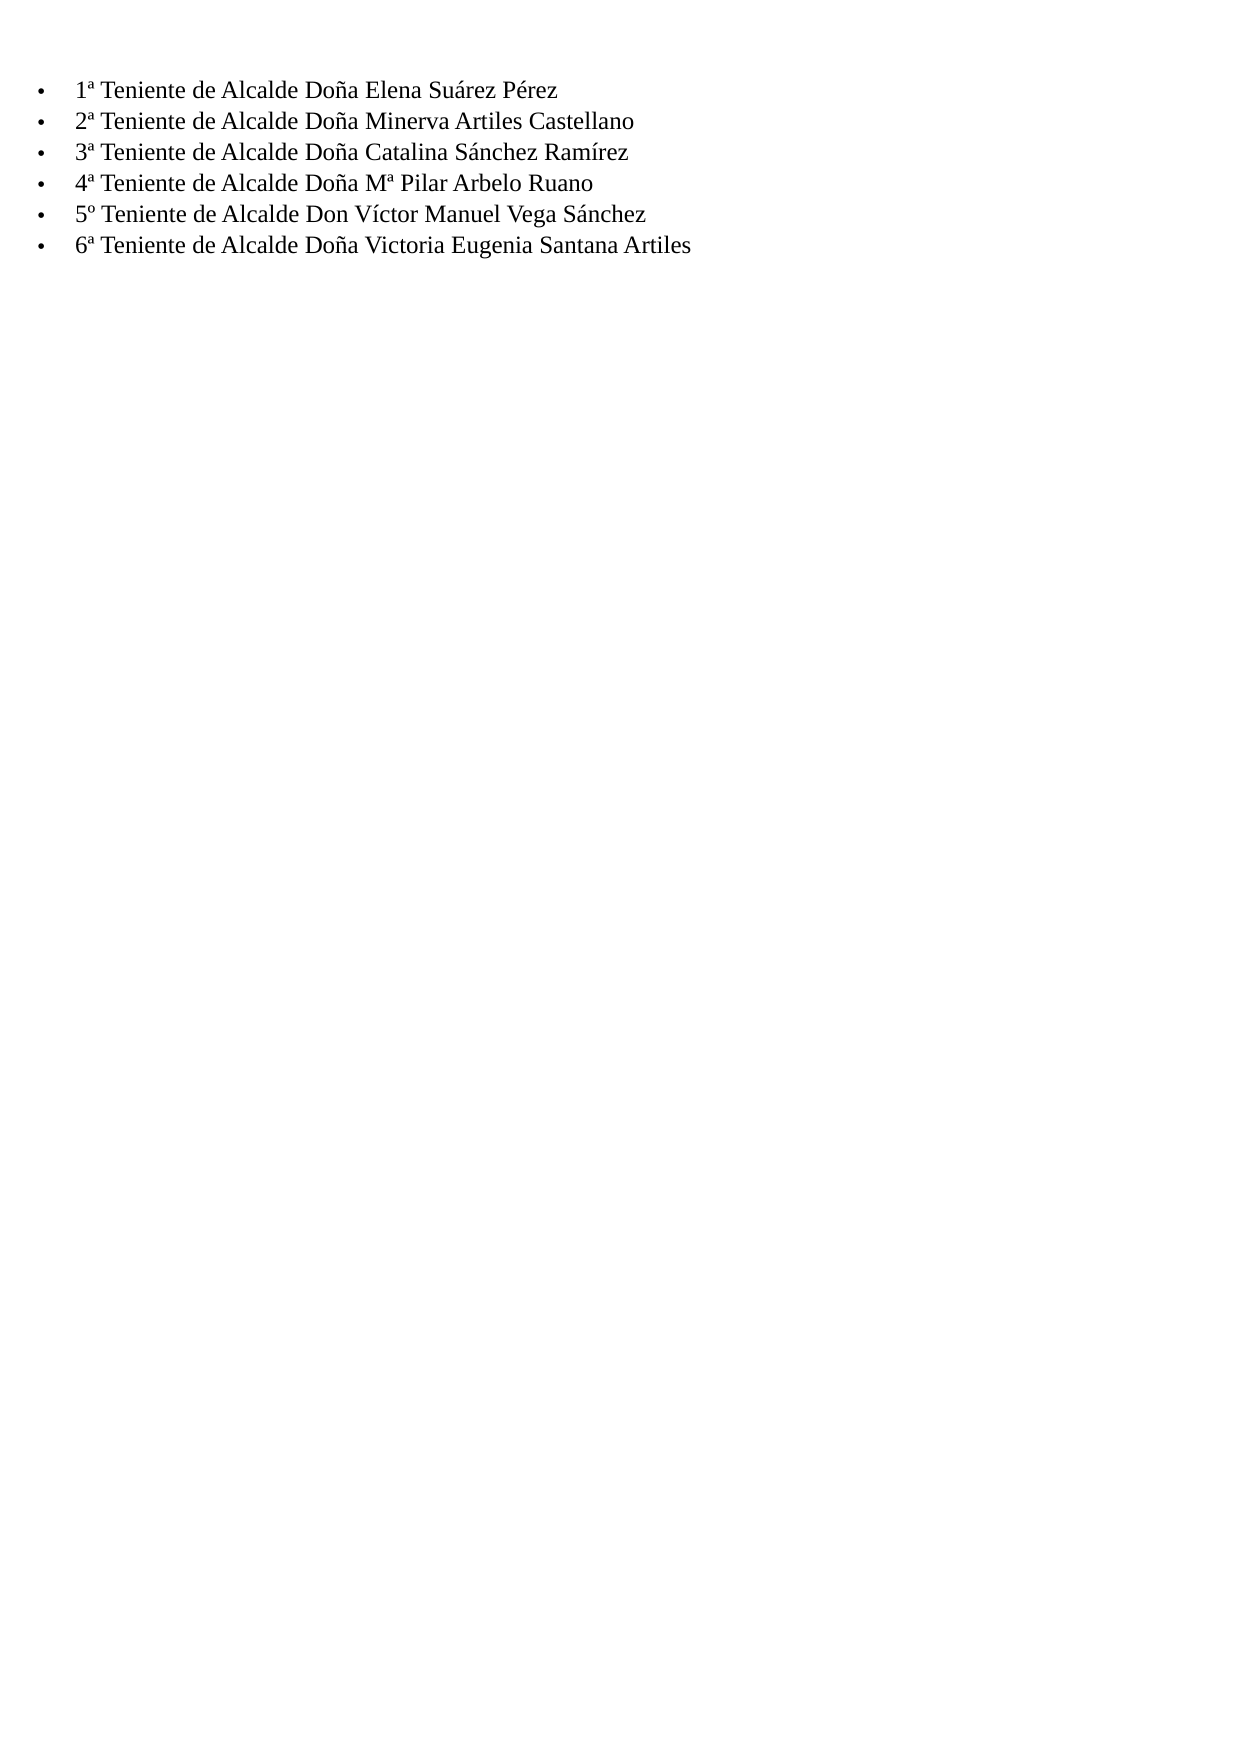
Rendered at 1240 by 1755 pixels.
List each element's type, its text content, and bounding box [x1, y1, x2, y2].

list 5º Teniente de Alcalde Don Víctor Manuel Vega Sánchez [37, 199, 1161, 227]
list 4ª Teniente de Alcalde Doña Mª Pilar Arbelo Ruano [37, 168, 1161, 197]
list 6ª Teniente de Alcalde Doña Victoria Eugenia Santana Artiles [37, 230, 1161, 258]
list 3ª Teniente de Alcalde Doña Catalina Sánchez Ramírez [37, 137, 1161, 166]
list 2ª Teniente de Alcalde Doña Minerva Artiles Castellano [37, 106, 1161, 135]
list 1ª Teniente de Alcalde Doña Elena Suárez Pérez [37, 75, 1161, 104]
